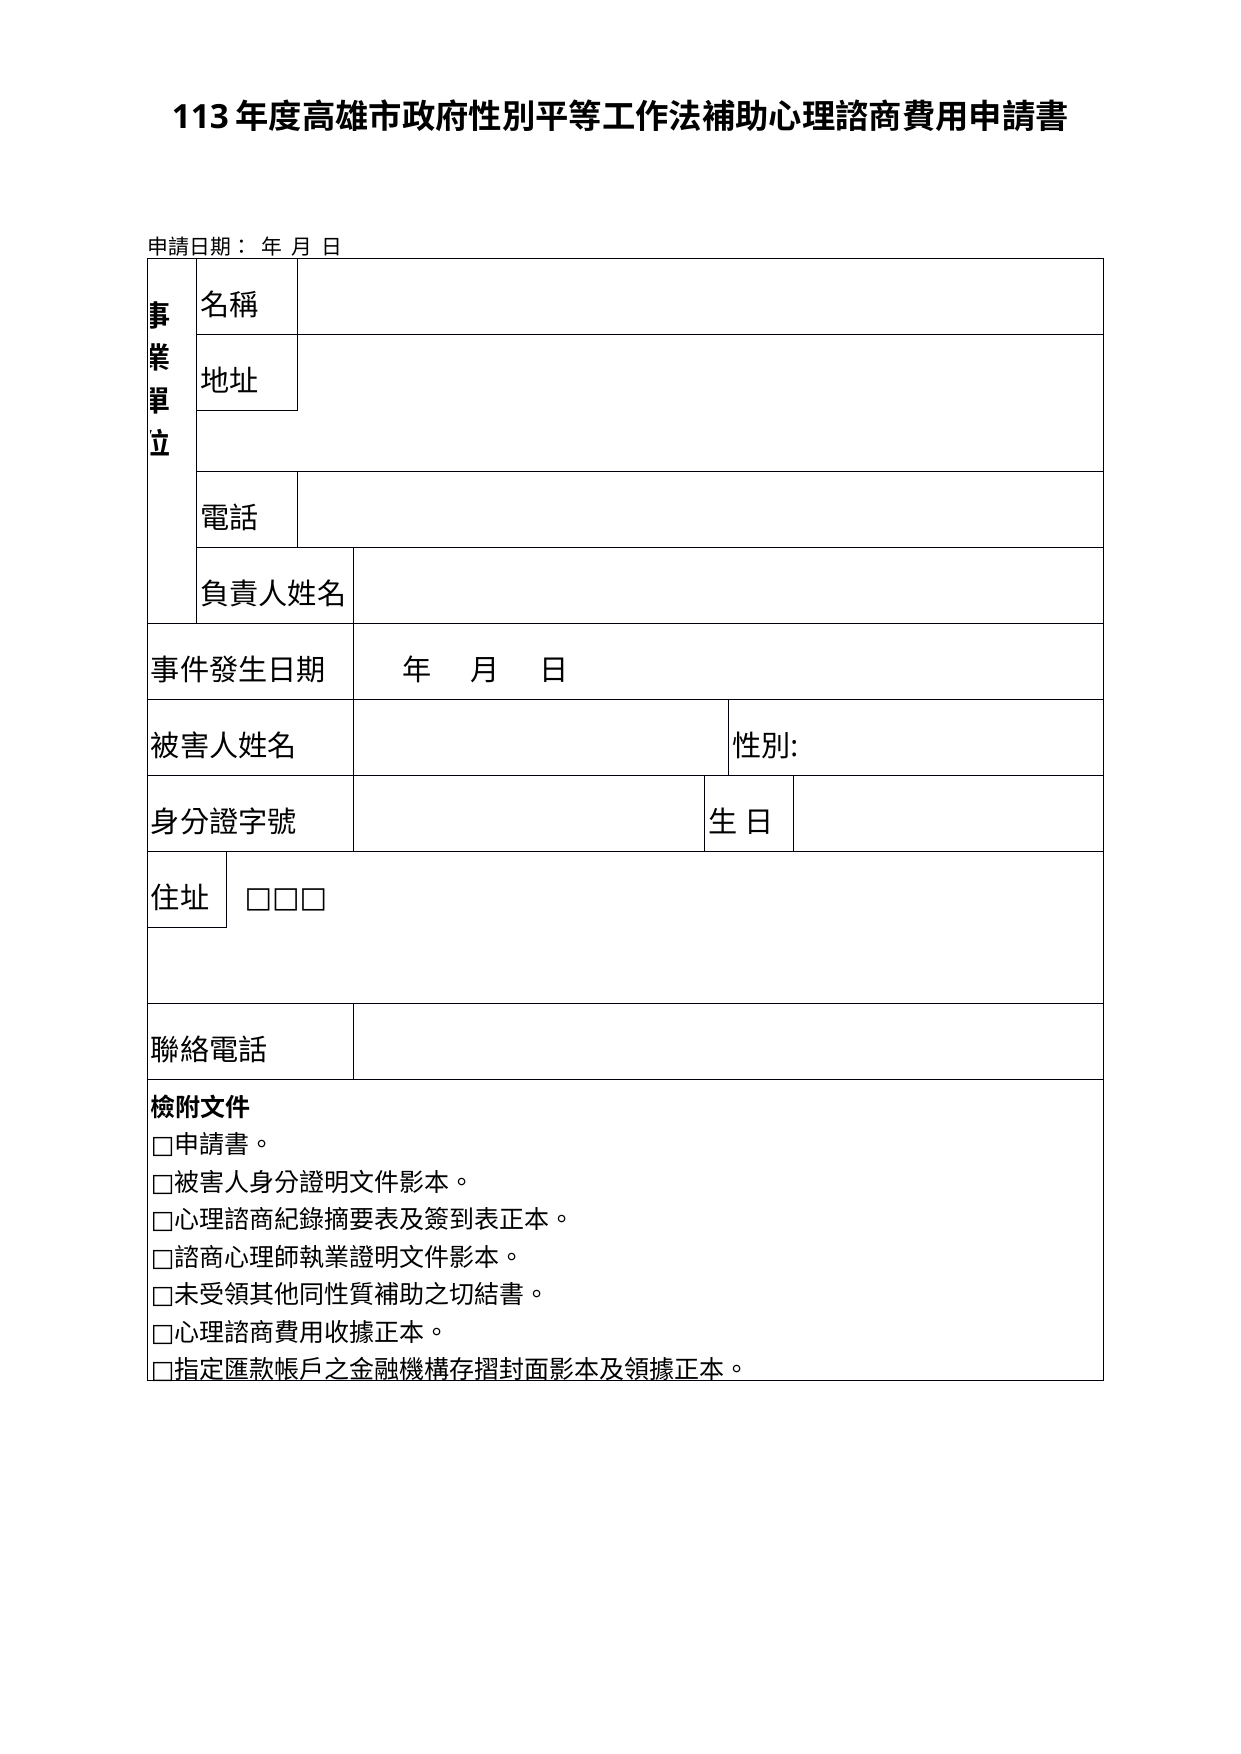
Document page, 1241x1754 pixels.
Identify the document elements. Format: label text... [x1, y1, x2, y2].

table_cell 生 日 [705, 776, 793, 851]
table_cell 年 月 日 [354, 624, 1103, 699]
table_header 名稱 [197, 259, 297, 334]
table_cell 電話 [197, 472, 297, 547]
table_cell 性別: [729, 700, 1103, 775]
text 申請日期： 年 月 日 [148, 221, 1092, 258]
table_cell 檢附文件 □申請書。 □被害人身分證明文件影本。 □心理諮商紀錄摘要表及簽到表正本。 □諮商心理師執業證明文件影本。 □未受領其他同性質補助之切結書。 □心理諮商費用收據正本。 □指定匯款帳戶之金融機構存摺封面影本及領據正本。 [148, 1080, 1103, 1380]
table_cell [197, 410, 1103, 471]
table_header [298, 259, 1103, 334]
table_cell [794, 776, 1103, 851]
table_cell 住址 [148, 852, 226, 927]
table_cell [148, 927, 1103, 1003]
table_cell [354, 1004, 1103, 1079]
table_cell [298, 335, 1103, 410]
table_cell 地址 [197, 335, 297, 410]
table_cell [354, 776, 704, 851]
table_header 事 業 單 位 [148, 259, 196, 623]
table_cell 被害人姓名 [148, 700, 353, 775]
table_cell 事件發生日期 [148, 624, 353, 699]
table_cell [354, 548, 1103, 623]
table_cell 負責人姓名 [197, 548, 353, 623]
table_cell □□□ [227, 852, 1103, 927]
table_cell 身分證字號 [148, 776, 353, 851]
table_cell 聯絡電話 [148, 1004, 353, 1079]
table_cell [298, 472, 1103, 547]
table_cell [354, 700, 728, 775]
text 113年度高雄市政府性別平等工作法補助心理諮商費用申請書 [148, 71, 1092, 146]
